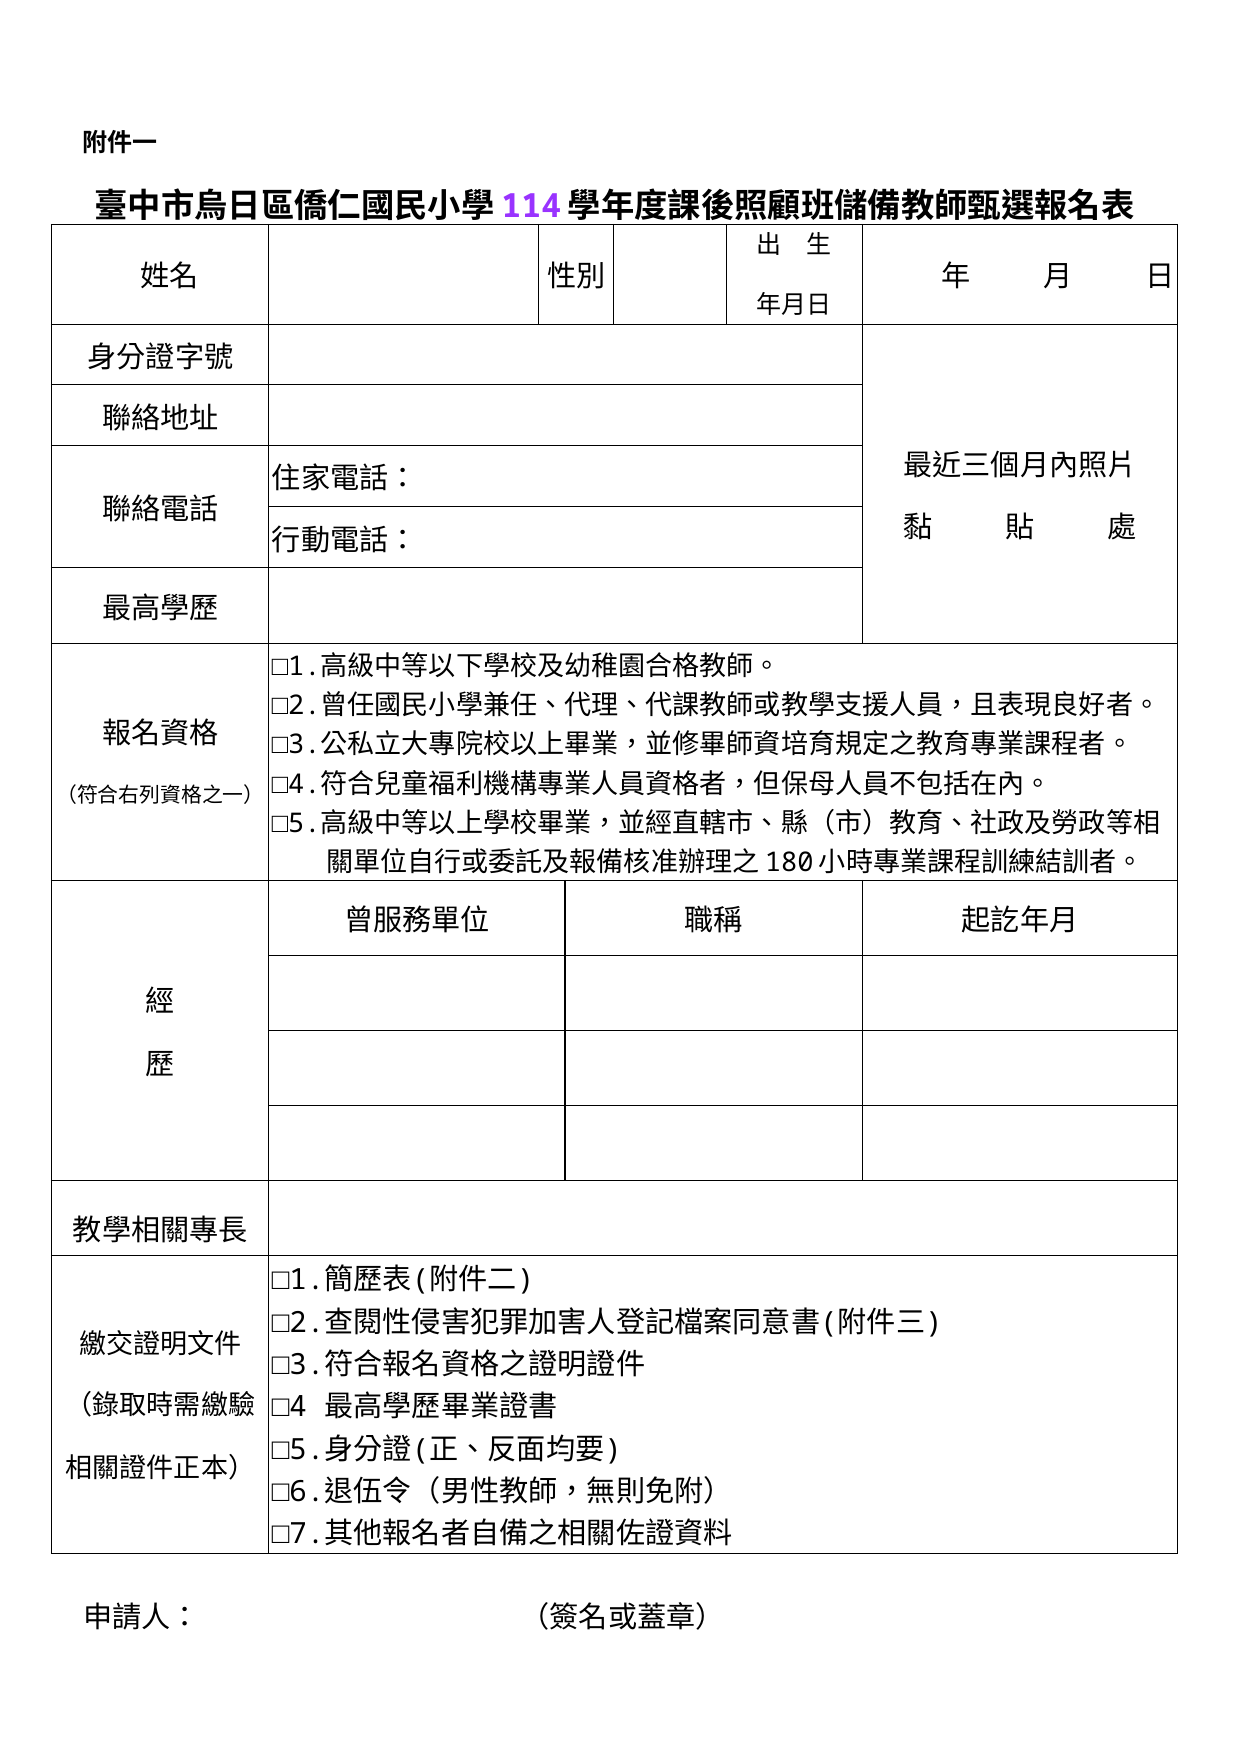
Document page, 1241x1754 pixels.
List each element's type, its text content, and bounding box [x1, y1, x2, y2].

table_cell 身分證字號 [52, 325, 268, 384]
table_cell [566, 1031, 862, 1105]
table_header 姓名 [52, 225, 268, 323]
table_cell 職稱 [566, 881, 862, 955]
table_cell [863, 1106, 1177, 1180]
table_cell 起訖年月 [863, 881, 1177, 955]
table_cell 報名資格 （符合右列資格之一） [52, 644, 268, 880]
table_cell 曾服務單位 [269, 881, 564, 955]
table_cell [863, 1031, 1177, 1105]
table_cell 繳交證明文件 （錄取時需繳驗相關證件正本） [52, 1256, 268, 1552]
table_cell 經 歷 [52, 881, 268, 1180]
table_cell □1.高級中等以下學校及幼稚園合格教師。 □2.曾任國民小學兼任、代理、代課教師或教學支援人員，且表現良好者。 □3.公私立大專院校以上畢業，並修畢師資培育規定之教育專業課程者。 □4.符合兒童福利機構專業人員資格者，但保母人員不包括在內。 □5.高級中等以上學校畢業，並經直轄市、縣（市）教育、社政及勞政等相關單位自行或委託及報備核准辦理之180小時專業課程訓練結訓者。 [269, 644, 1177, 880]
table_header [614, 225, 726, 323]
table_cell [269, 1031, 564, 1105]
table_cell [269, 1181, 1177, 1255]
table_cell 最高學歷 [52, 568, 268, 642]
text 附件一 [83, 99, 1146, 161]
table_cell 聯絡電話 [52, 446, 268, 567]
table_cell [269, 568, 862, 642]
table_cell [269, 1106, 564, 1180]
table_cell [863, 956, 1177, 1030]
table_header 年 月 日 [863, 225, 1177, 323]
table_cell [566, 1106, 862, 1180]
table_cell 住家電話： [269, 446, 862, 506]
text 臺中市烏日區僑仁國民小學114學年度課後照顧班儲備教師甄選報名表 [83, 161, 1146, 224]
table_cell [566, 956, 862, 1030]
table_cell 最近三個月內照片 黏 貼 處 [863, 325, 1177, 642]
table_cell 教學相關專長 [52, 1181, 268, 1255]
table_header 出 生 年月日 [727, 225, 862, 323]
table_cell 行動電話： [269, 507, 862, 567]
text 申請人： （簽名或蓋章） [83, 1593, 1146, 1636]
table_header [269, 225, 538, 323]
table_header 性別 [539, 225, 613, 323]
table_cell [269, 956, 564, 1030]
table_cell [269, 385, 862, 445]
table_cell [269, 325, 862, 384]
table_cell □1.簡歷表(附件二) □2.查閱性侵害犯罪加害人登記檔案同意書(附件三) □3.符合報名資格之證明證件 □4 最高學歷畢業證書 □5.身分證(正、反面均要) □6.退伍令（男性教師，無則免附） □7.其他報名者自備之相關佐證資料 [269, 1256, 1177, 1552]
table_cell 聯絡地址 [52, 385, 268, 445]
